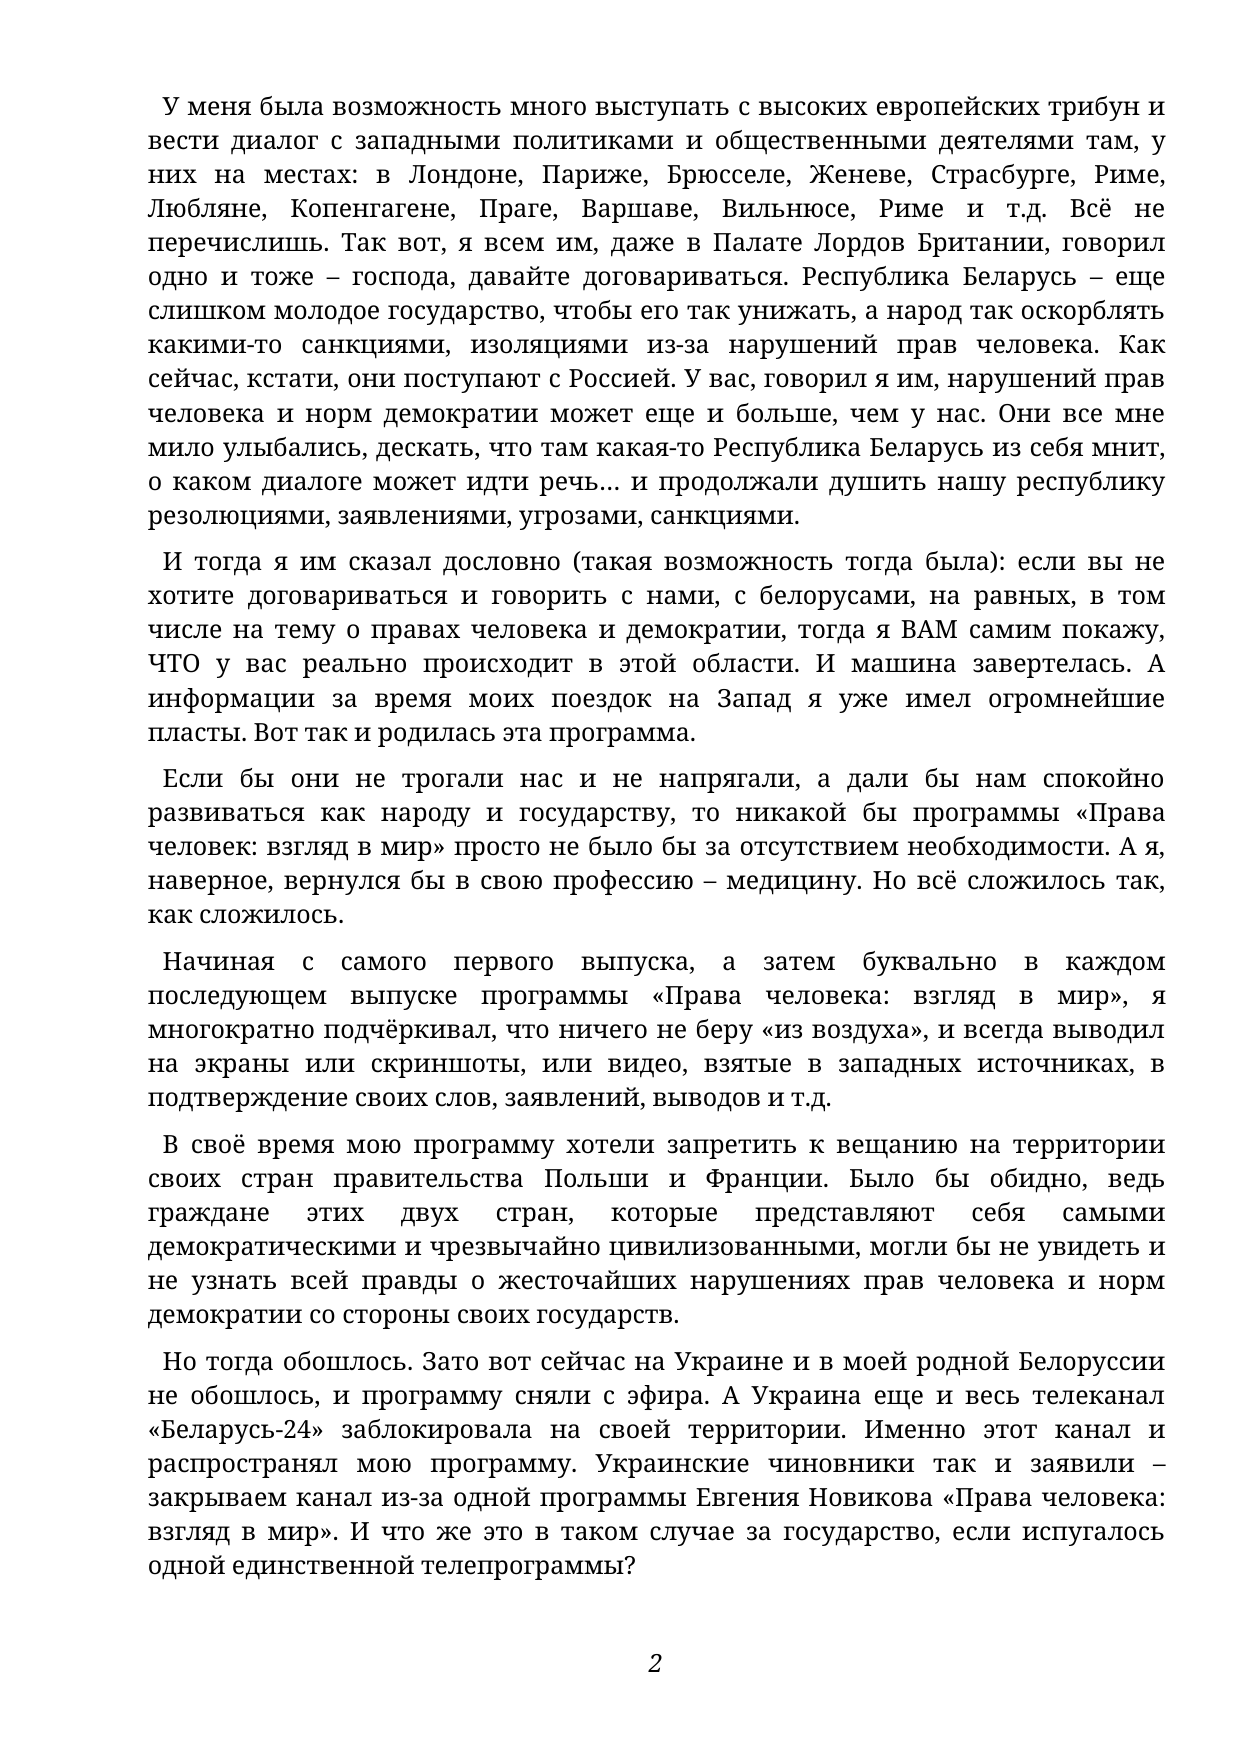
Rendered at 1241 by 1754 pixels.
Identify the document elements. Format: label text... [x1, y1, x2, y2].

text Начиная с самого первого выпуска, а затем буквально в каждом последующем выпуске программы «Права человека: взгляд в мир», я многократно подчёркивал, что ничего не беру «из воздуха», и всегда выводил на экраны или скриншоты, или видео, взятые в западных источниках, в подтверждение своих слов, заявлений, выводов и т.д. [148, 944, 1167, 1114]
text У меня была возможность много выступать с высоких европейских трибун и вести диалог с западными политиками и общественными деятелями там, у них на местах: в Лондоне, Париже, Брюсселе, Женеве, Страсбурге, Риме, Любляне, Копенгагене, Праге, Варшаве, Вильнюсе, Риме и т.д. Всё не перечислишь. Так вот, я всем им, даже в Палате Лордов Британии, говорил одно и тоже – господа, давайте договариваться. Республика Беларусь – еще слишком молодое государство, чтобы его так унижать, а народ так оскорблять какими-то санкциями, изоляциями из-за нарушений прав человека. Как сейчас, кстати, они поступают с Россией. У вас, говорил я им, нарушений прав человека и норм демократии может еще и больше, чем у нас. Они все мне мило улыбались, дескать, что там какая-то Республика Беларусь из себя мнит, о каком диалоге может идти речь… и продолжали душить нашу республику резолюциями, заявлениями, угрозами, санкциями. [148, 89, 1167, 531]
text Если бы они не трогали нас и не напрягали, а дали бы нам спокойно развиваться как народу и государству, то никакой бы программы «Права человек: взгляд в мир» просто не было бы за отсутствием необходимости. А я, наверное, вернулся бы в свою профессию – медицину. Но всё сложилось так, как сложилось. [148, 761, 1167, 931]
text Но тогда обошлось. Зато вот сейчас на Украине и в моей родной Белоруссии не обошлось, и программу сняли с эфира. А Украина еще и весь телеканал «Беларусь-24» заблокировала на своей территории. Именно этот канал и распространял мою программу. Украинские чиновники так и заявили – закрываем канал из-за одной программы Евгения Новикова «Права человека: взгляд в мир». И что же это в таком случае за государство, если испугалось одной единственной телепрограммы? [148, 1343, 1167, 1582]
text В своё время мою программу хотели запретить к вещанию на территории своих стран правительства Польши и Франции. Было бы обидно, ведь граждане этих двух стран, которые представляют себя самыми демократическими и чрезвычайно цивилизованными, могли бы не увидеть и не узнать всей правды о жесточайших нарушениях прав человека и норм демократии со стороны своих государств. [148, 1126, 1167, 1331]
text И тогда я им сказал дословно (такая возможность тогда была): если вы не хотите договариваться и говорить с нами, с белорусами, на равных, в том числе на тему о правах человека и демократии, тогда я ВАМ самим покажу, ЧТО у вас реально происходит в этой области. И машина завертелась. А информации за время моих поездок на Запад я уже имел огромнейшие пласты. Вот так и родилась эта программа. [148, 544, 1167, 748]
